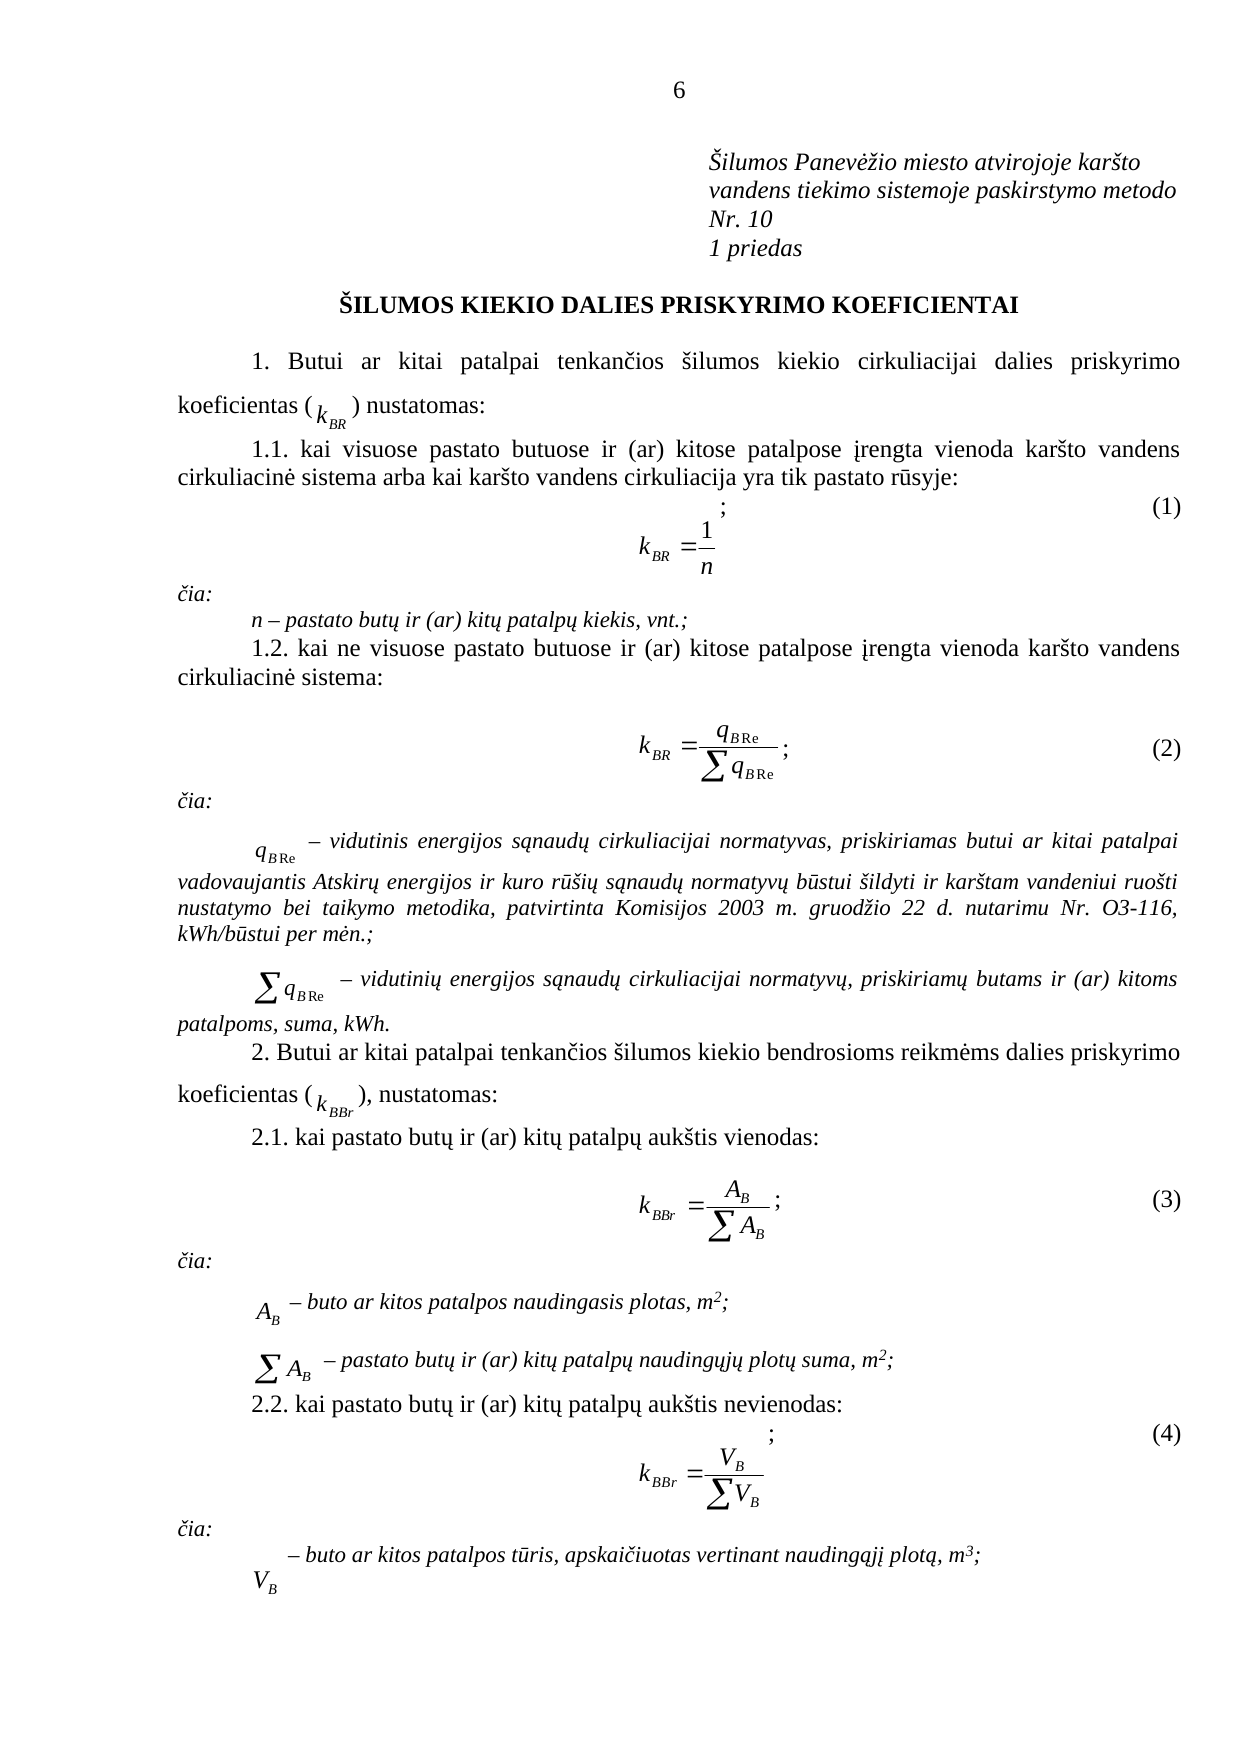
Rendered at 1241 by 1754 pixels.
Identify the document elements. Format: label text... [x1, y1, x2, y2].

text čia: [177, 1247, 1181, 1273]
text čia: [177, 1515, 1181, 1541]
text – vidutinių energijos sąnaudų cirkuliacijai normatyvų, priskiriamų butams ir (ar) kitoms patalpoms, suma, kWh. [177, 947, 1181, 1037]
text ŠILUMOS KIEKIO DALIES PRISKYRIMO KOEFICIENTAI [177, 291, 1181, 319]
text – pastato butų ir (ar) kitų patalpų naudingųjų plotų suma, m2; [177, 1329, 1181, 1389]
text – buto ar kitos patalpos tūris, apskaičiuotas vertinant naudingąjį plotą, m3; [177, 1541, 1181, 1599]
text Šilumos Panevėžio miesto atvirojoje karšto vandens tiekimo sistemoje paskirstymo metodo Nr. 10 [709, 147, 1181, 233]
text 1.2. kai ne visuose pastato butuose ir (ar) kitose patalpose įrengta vienoda karšto vandens cirkuliacinė sistema: [177, 633, 1181, 690]
text ; (1) [177, 491, 1181, 580]
text 1 priedas [709, 233, 1181, 262]
text čia: [177, 787, 1181, 813]
text n – pastato butų ir (ar) kitų patalpų kiekis, vnt.; [177, 607, 1181, 633]
text ; (2) [177, 690, 1181, 787]
text čia: [177, 580, 1181, 607]
text 1. Butui ar kitai patalpai tenkančios šilumos kiekio cirkuliacijai dalies priskyrimo koeficientas () nustatomas: [177, 346, 1181, 434]
text 2.2. kai pastato butų ir (ar) kitų patalpų aukštis nevienodas: [177, 1389, 1181, 1418]
text 2.1. kai pastato butų ir (ar) kitų patalpų aukštis vienodas: [177, 1122, 1181, 1150]
text – vidutinis energijos sąnaudų cirkuliacijai normatyvas, priskiriamas butui ar kitai patalpai vadovaujantis Atskirų energijos ir kuro rūšių sąnaudų normatyvų būstui šildyti ir karštam vandeniui ruošti nustatymo bei taikymo metodika, patvirtinta Komisijos 2003 m. gruodžio 22 d. nutarimu Nr. O3-116, kWh/būstui per mėn.; [177, 813, 1181, 947]
text ; (4) [177, 1418, 1181, 1515]
text – buto ar kitos patalpos naudingasis plotas, m2; [177, 1273, 1181, 1329]
text ; (3) [177, 1150, 1181, 1247]
text 2. Butui ar kitai patalpai tenkančios šilumos kiekio bendrosioms reikmėms dalies priskyrimo koeficientas (), nustatomas: [177, 1037, 1181, 1122]
text 1.1. kai visuose pastato butuose ir (ar) kitose patalpose įrengta vienoda karšto vandens cirkuliacinė sistema arba kai karšto vandens cirkuliacija yra tik pastato rūsyje: [177, 434, 1181, 491]
